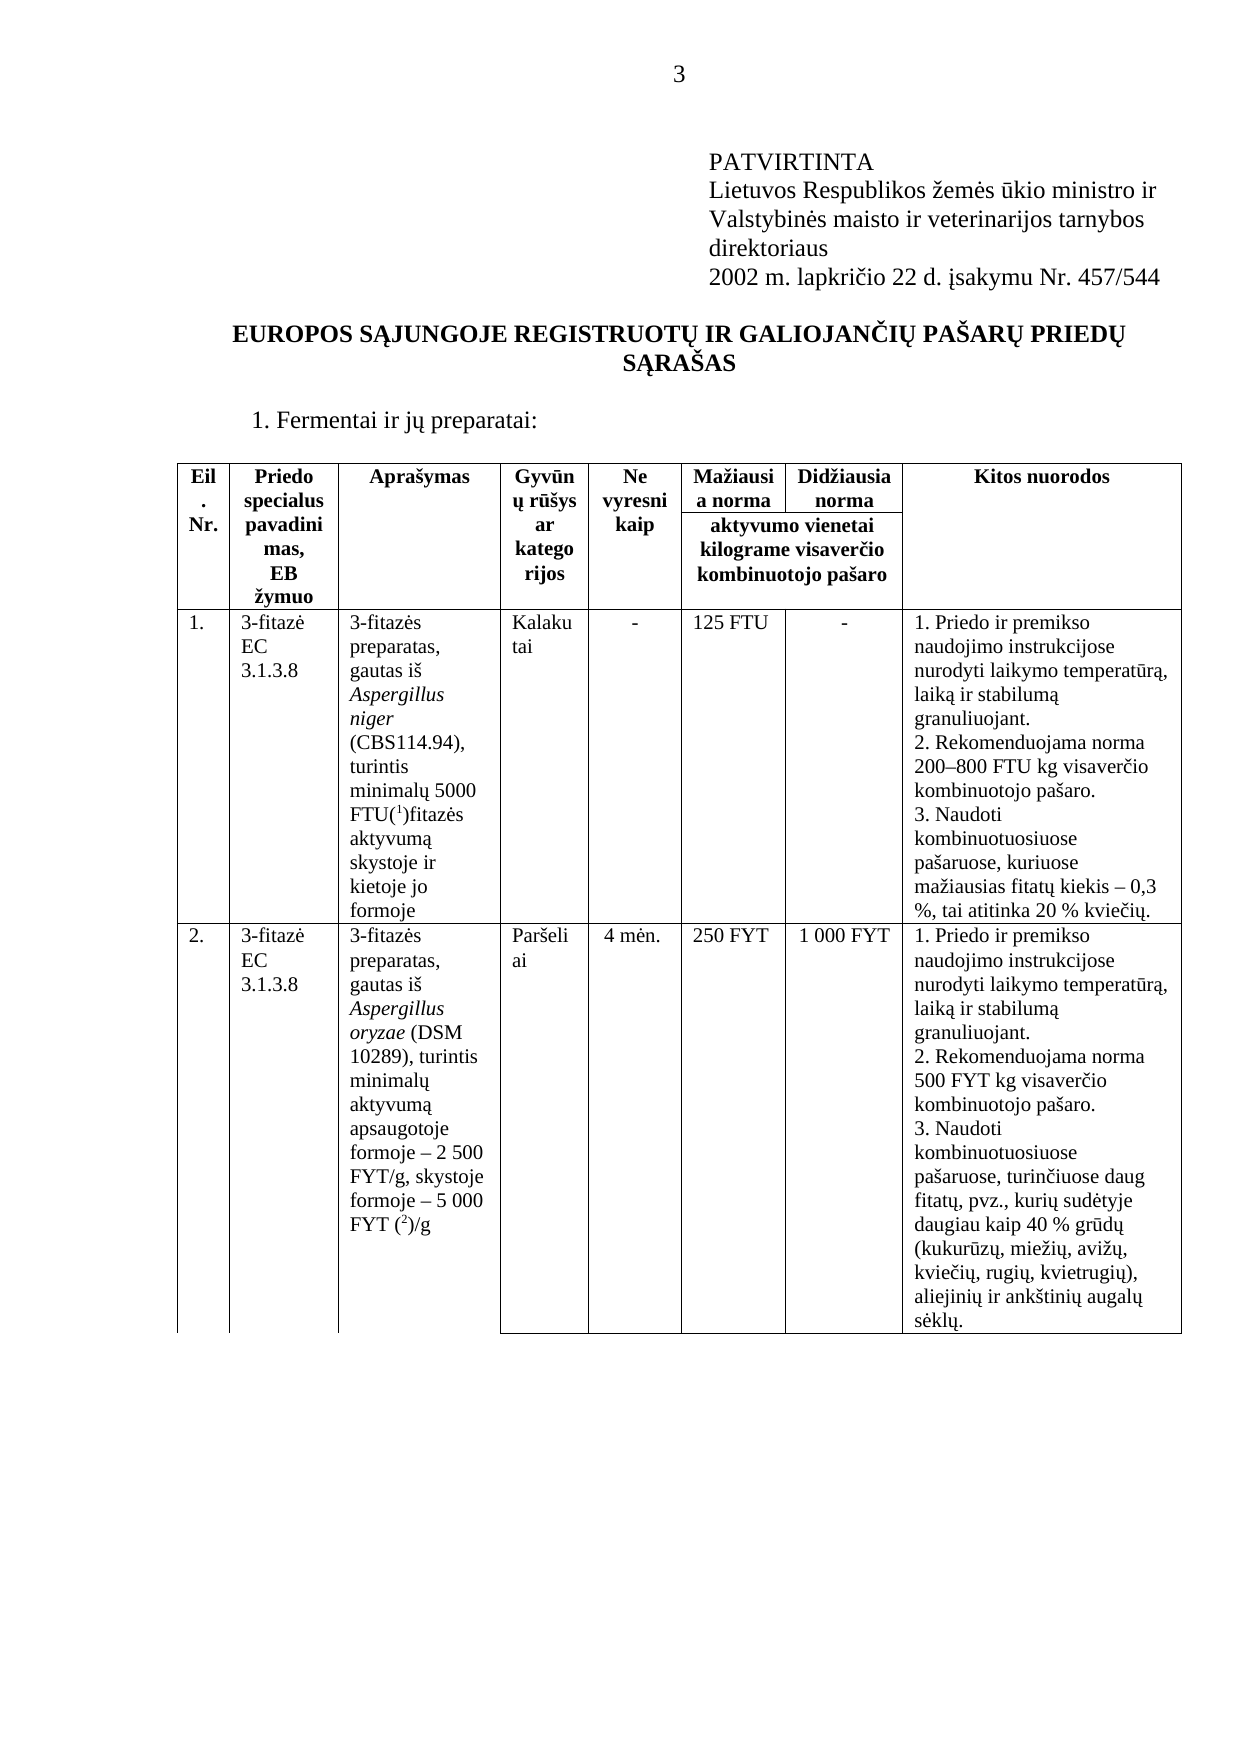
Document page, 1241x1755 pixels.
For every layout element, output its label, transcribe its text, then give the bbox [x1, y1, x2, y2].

table_cell Kalakutai [501, 610, 588, 922]
table_cell aktyvumo vienetai kilograme visaverčio kombinuotojo pašaro [682, 513, 902, 608]
text EUROPOS SĄJUNGOJE REGISTRUOTŲ IR GALIOJANČIŲ PAŠARŲ PRIEDŲ SĄRAŠAS [177, 319, 1181, 377]
table_cell 3-fitazė EC 3.1.3.8 [230, 924, 338, 1332]
table_cell - [786, 610, 902, 922]
table_cell 1. Priedo ir premikso naudojimo instrukcijose nurodyti laikymo temperatūrą, laiką ir stabilumą granuliuojant. 2. Rekomenduojama norma 500 FYT kg visaverčio kombinuotojo pašaro. 3. Naudoti kombinuotuosiuose pašaruose, turinčiuose daug fitatų, pvz., kurių sudėtyje daugiau kaip 40 % grūdų (kukurūzų, miežių, avižų, kviečių, rugių, kvietrugių), aliejinių ir ankštinių augalų sėklų. [903, 924, 1181, 1332]
text 1. Fermentai ir jų preparatai: [177, 406, 1181, 434]
table_header Eil. Nr. [178, 464, 229, 608]
table_cell 2. [178, 924, 229, 1332]
table_header Gyvūnų rūšys ar kategorijos [501, 464, 588, 608]
table_cell Paršeliai [501, 924, 588, 1332]
table_cell 1. Priedo ir premikso naudojimo instrukcijose nurodyti laikymo temperatūrą, laiką ir stabilumą granuliuojant. 2. Rekomenduojama norma 200–800 FTU kg visaverčio kombinuotojo pašaro. 3. Naudoti kombinuotuosiuose pašaruose, kuriuose mažiausias fitatų kiekis – 0,3 %, tai atitinka 20 % kviečių. [903, 610, 1181, 922]
text PATVIRTINTA [177, 147, 1181, 176]
table_cell 3-fitazės preparatas, gautas iš Aspergillus niger (CBS114.94), turintis minimalų 5000 FTU(1)fitazės aktyvumą skystoje ir kietoje jo formoje [339, 610, 500, 922]
table_header Aprašymas [339, 464, 500, 608]
text 2002 m. lapkričio 22 d. įsakymu Nr. 457/544 [177, 262, 1181, 291]
table_cell 1 000 FYT [786, 924, 902, 1332]
table_cell 3-fitazė EC 3.1.3.8 [230, 610, 338, 922]
text Valstybinės maisto ir veterinarijos tarnybos [177, 204, 1181, 233]
table_header Kitos nuorodos [903, 464, 1181, 608]
table_header Ne vyresni kaip [589, 464, 681, 608]
text Lietuvos Respublikos žemės ūkio ministro ir [177, 176, 1181, 204]
table_cell 3-fitazės preparatas, gautas iš Aspergillus oryzae (DSM 10289), turintis minimalų aktyvumą apsaugotoje formoje – 2 500 FYT/g, skystoje formoje – 5 000 FYT (2)/g [339, 924, 500, 1332]
text direktoriaus [177, 233, 1181, 262]
table_cell - [589, 610, 681, 922]
table_header Mažiausia norma [682, 464, 785, 512]
table_cell 250 FYT [682, 924, 785, 1332]
table_header Priedo specialus pavadinimas, EB žymuo [230, 464, 338, 608]
table_header Didžiausia norma [786, 464, 902, 512]
table_cell 125 FTU [682, 610, 785, 922]
table_cell 4 mėn. [589, 924, 681, 1332]
table_cell 1. [178, 610, 229, 922]
